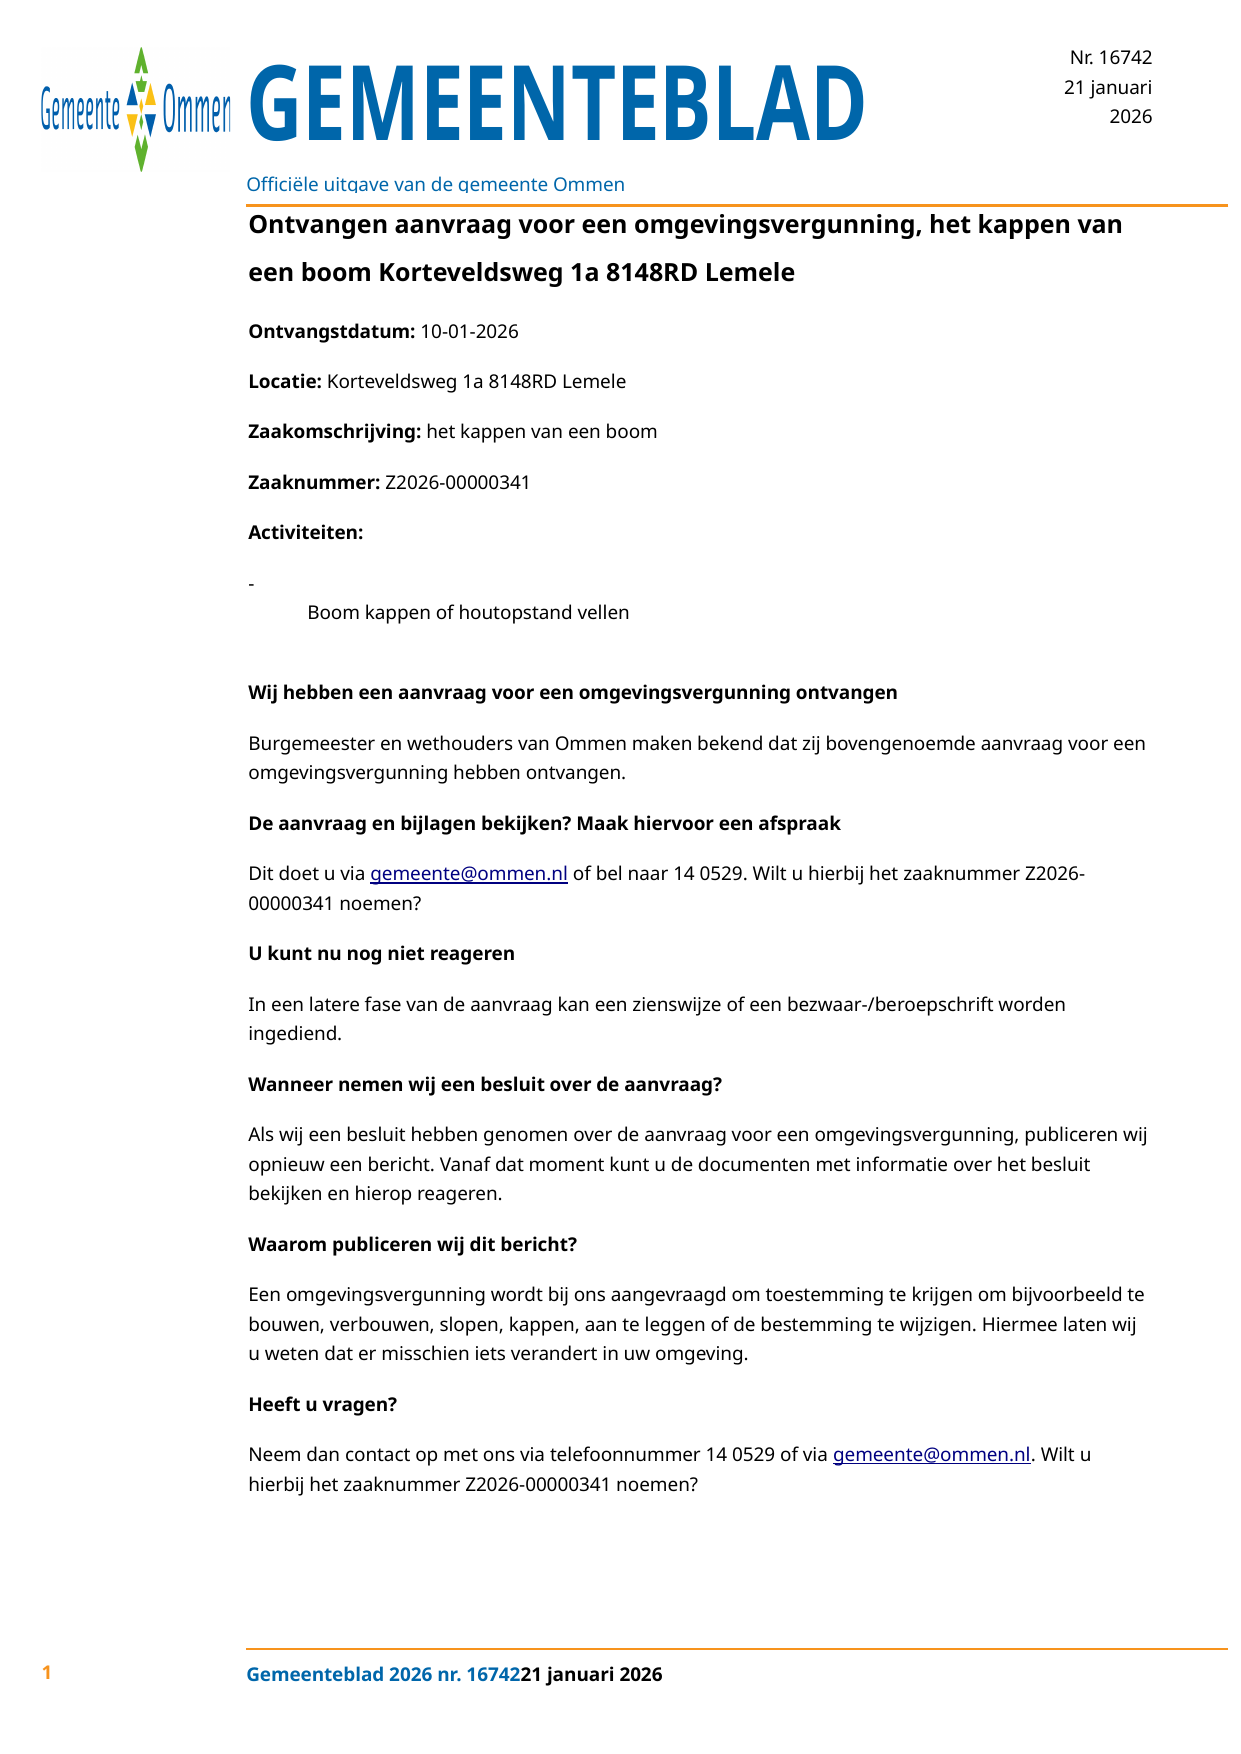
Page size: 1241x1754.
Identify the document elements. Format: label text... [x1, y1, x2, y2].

text Een omgevingsvergunning wordt bij ons aangevraagd om toestemming te krijgen om bijvoorbeeld te bouwen, verbouwen, slopen, kappen, aan te leggen of de bestemming te wijzigen. Hiermee laten wij u weten dat er misschien iets verandert in uw omgeving. [248, 1281, 1152, 1366]
text Zaaknummer: Z2026-00000341 [248, 469, 1152, 495]
list Boom kappen of houtopstand vellen [248, 599, 1152, 625]
text In een latere fase van de aanvraag kan een zienswijze of een bezwaar-/beroepschrift worden ingediend. [248, 991, 1152, 1046]
text Heeft u vragen? [248, 1391, 1152, 1417]
text De aanvraag en bijlagen bekijken? Maak hiervoor een afspraak [248, 810, 1152, 836]
text Burgemeester en wethouders van Ommen maken bekend dat zij bovengenoemde aanvraag voor een omgevingsvergunning hebben ontvangen. [248, 730, 1152, 785]
text Activiteiten: [248, 519, 1152, 545]
text Ontvangen aanvraag voor een omgevingsvergunning, het kappen van een boom Korteveldsweg 1a 8148RD Lemele [248, 207, 1152, 288]
picture [41, 47, 231, 172]
text Zaakomschrijving: het kappen van een boom [248, 419, 1152, 444]
text Waarom publiceren wij dit bericht? [248, 1231, 1152, 1257]
text Wanneer nemen wij een besluit over de aanvraag? [248, 1071, 1152, 1097]
text Dit doet u via gemeente@ommen.nl of bel naar 14 0529. Wilt u hierbij het zaaknummer Z2026-00000341 noemen? [248, 860, 1152, 916]
text Locatie: Korteveldsweg 1a 8148RD Lemele [248, 368, 1152, 394]
text Neem dan contact op met ons via telefoonnummer 14 0529 of via gemeente@ommen.nl. Wilt u hierbij het zaaknummer Z2026-00000341 noemen? [248, 1441, 1152, 1497]
text U kunt nu nog niet reageren [248, 940, 1152, 966]
text Ontvangstdatum: 10-01-2026 [248, 318, 1152, 344]
text Wij hebben een aanvraag voor een omgevingsvergunning ontvangen [248, 679, 1152, 705]
text Als wij een besluit hebben genomen over de aanvraag voor een omgevingsvergunning, publiceren wij opnieuw een bericht. Vanaf dat moment kunt u de documenten met informatie over het besluit bekijken en hierop reageren. [248, 1121, 1152, 1206]
